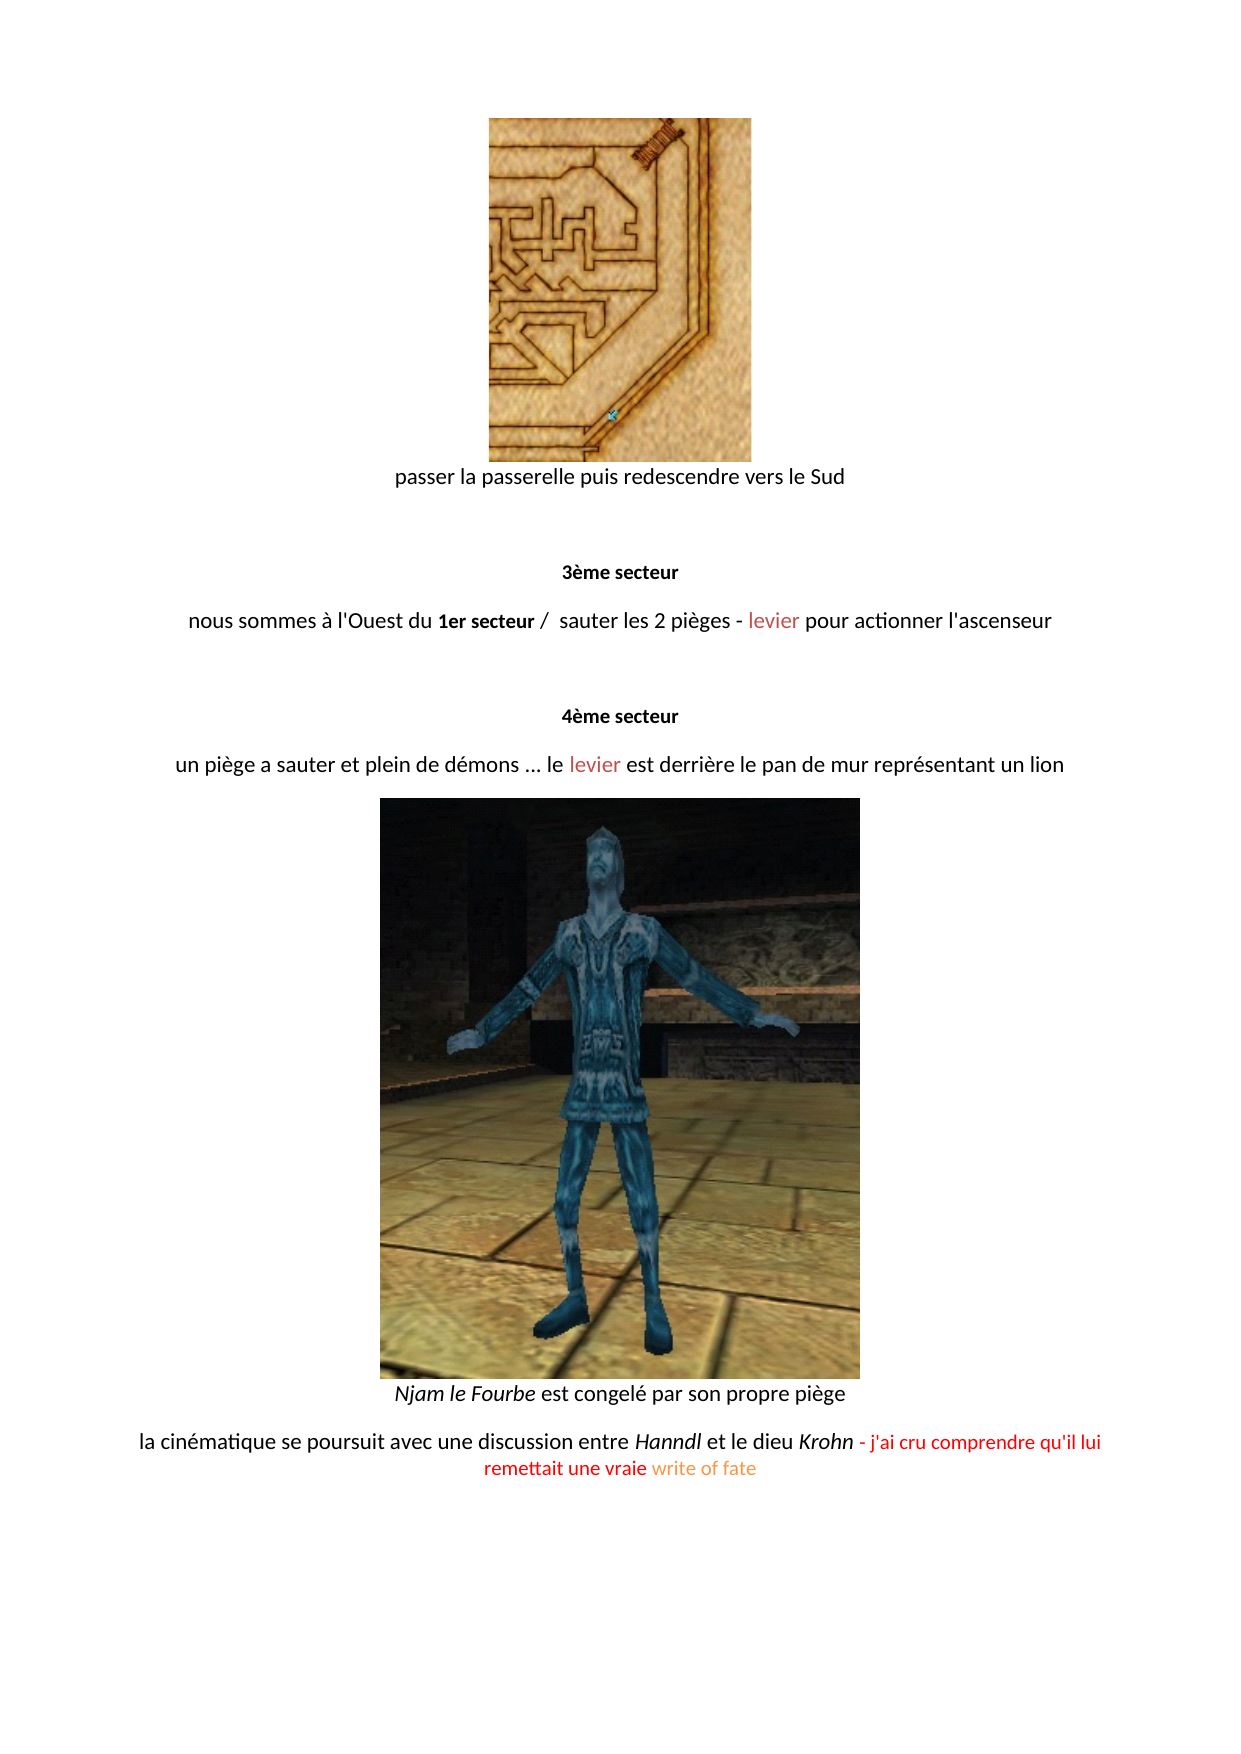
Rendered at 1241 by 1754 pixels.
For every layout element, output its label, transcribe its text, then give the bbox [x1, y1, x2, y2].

text nous sommes à l'Ouest du 1er secteur / sauter les 2 pièges - levier pour actionner l'ascenseur [118, 606, 1122, 634]
text 3ème secteur [118, 559, 1122, 585]
text Njam le Fourbe est congelé par son propre piège [118, 1379, 1122, 1407]
text un piège a sauter et plein de démons ... le levier est derrière le pan de mur représentant un lion [118, 750, 1122, 778]
text la cinématique se poursuit avec une discussion entre Hanndl et le dieu Krohn - j'ai cru comprendre qu'il lui remettait une vraie write of fate [118, 1427, 1122, 1481]
text 4ème secteur [118, 703, 1122, 729]
text passer la passerelle puis redescendre vers le Sud [118, 462, 1122, 490]
